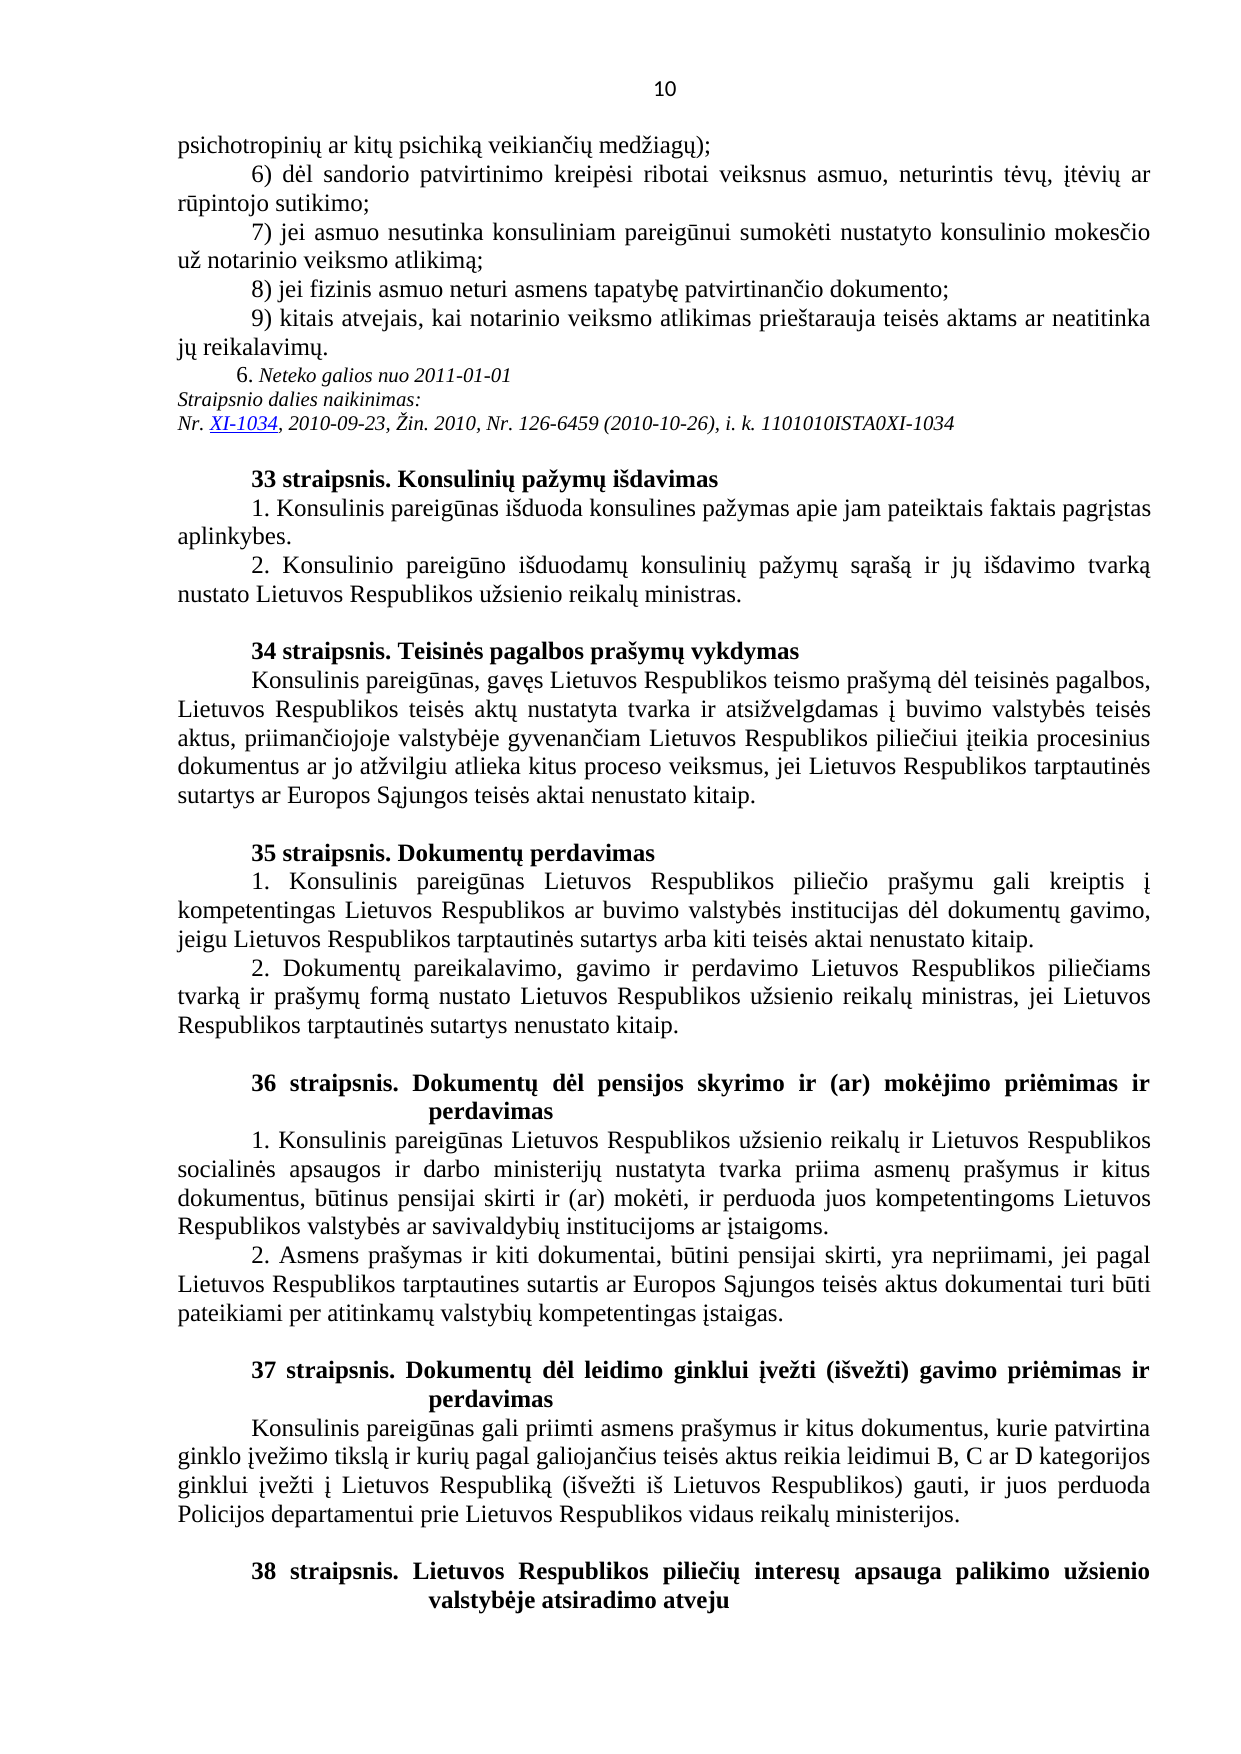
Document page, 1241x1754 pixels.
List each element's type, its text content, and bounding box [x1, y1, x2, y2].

text 1. Konsulinis pareigūnas Lietuvos Respublikos piliečio prašymu gali kreiptis į kompetentingas Lietuvos Respublikos ar buvimo valstybės institucijas dėl dokumentų gavimo, jeigu Lietuvos Respublikos tarptautinės sutartys arba kiti teisės aktai nenustato kitaip. [177, 866, 1152, 953]
text 34 straipsnis. Teisinės pagalbos prašymų vykdymas [177, 636, 1152, 665]
text 6. Neteko galios nuo 2011-01-01 [177, 361, 1152, 387]
text 37 straipsnis. Dokumentų dėl leidimo ginklui įvežti (išvežti) gavimo priėmimas ir perdavimas [251, 1355, 1152, 1413]
text 6) dėl sandorio patvirtinimo kreipėsi ribotai veiksnus asmuo, neturintis tėvų, įtėvių ar rūpintojo sutikimo; [177, 159, 1152, 217]
text 35 straipsnis. Dokumentų perdavimas [177, 838, 1152, 866]
text 1. Konsulinis pareigūnas išduoda konsulines pažymas apie jam pateiktais faktais pagrįstas aplinkybes. [177, 493, 1152, 550]
text 36 straipsnis. Dokumentų dėl pensijos skyrimo ir (ar) mokėjimo priėmimas ir perdavimas [251, 1068, 1152, 1125]
text 38 straipsnis. Lietuvos Respublikos piliečių interesų apsauga palikimo užsienio valstybėje atsiradimo atveju [251, 1556, 1152, 1614]
text psichotropinių ar kitų psichiką veikiančių medžiagų); [177, 131, 1152, 159]
text 8) jei fizinis asmuo neturi asmens tapatybę patvirtinančio dokumento; [177, 274, 1152, 303]
text 7) jei asmuo nesutinka konsuliniam pareigūnui sumokėti nustatyto konsulinio mokesčio už notarinio veiksmo atlikimą; [177, 217, 1152, 274]
text 2. Konsulinio pareigūno išduodamų konsulinių pažymų sąrašą ir jų išdavimo tvarką nustato Lietuvos Respublikos užsienio reikalų ministras. [177, 550, 1152, 608]
text 1. Konsulinis pareigūnas Lietuvos Respublikos užsienio reikalų ir Lietuvos Respublikos socialinės apsaugos ir darbo ministerijų nustatyta tvarka priima asmenų prašymus ir kitus dokumentus, būtinus pensijai skirti ir (ar) mokėti, ir perduoda juos kompetentingoms Lietuvos Respublikos valstybės ar savivaldybių institucijoms ar įstaigoms. [177, 1125, 1152, 1240]
text 2. Asmens prašymas ir kiti dokumentai, būtini pensijai skirti, yra nepriimami, jei pagal Lietuvos Respublikos tarptautines sutartis ar Europos Sąjungos teisės aktus dokumentai turi būti pateikiami per atitinkamų valstybių kompetentingas įstaigas. [177, 1240, 1152, 1326]
text 33 straipsnis. Konsulinių pažymų išdavimas [177, 464, 1152, 493]
text 9) kitais atvejais, kai notarinio veiksmo atlikimas prieštarauja teisės aktams ar neatitinka jų reikalavimų. [177, 303, 1152, 361]
text Konsulinis pareigūnas, gavęs Lietuvos Respublikos teismo prašymą dėl teisinės pagalbos, Lietuvos Respublikos teisės aktų nustatyta tvarka ir atsižvelgdamas į buvimo valstybės teisės aktus, priimančiojoje valstybėje gyvenančiam Lietuvos Respublikos piliečiui įteikia procesinius dokumentus ar jo atžvilgiu atlieka kitus proceso veiksmus, jei Lietuvos Respublikos tarptautinės sutartys ar Europos Sąjungos teisės aktai nenustato kitaip. [177, 665, 1152, 809]
text Konsulinis pareigūnas gali priimti asmens prašymus ir kitus dokumentus, kurie patvirtina ginklo įvežimo tikslą ir kurių pagal galiojančius teisės aktus reikia leidimui B, C ar D kategorijos ginklui įvežti į Lietuvos Respubliką (išvežti iš Lietuvos Respublikos) gauti, ir juos perduoda Policijos departamentui prie Lietuvos Respublikos vidaus reikalų ministerijos. [177, 1413, 1152, 1528]
text Straipsnio dalies naikinimas: [177, 387, 1152, 411]
text 2. Dokumentų pareikalavimo, gavimo ir perdavimo Lietuvos Respublikos piliečiams tvarką ir prašymų formą nustato Lietuvos Respublikos užsienio reikalų ministras, jei Lietuvos Respublikos tarptautinės sutartys nenustato kitaip. [177, 953, 1152, 1039]
text Nr. XI-1034, 2010-09-23, Žin. 2010, Nr. 126-6459 (2010-10-26), i. k. 1101010ISTA0XI-1034 [177, 411, 1152, 435]
